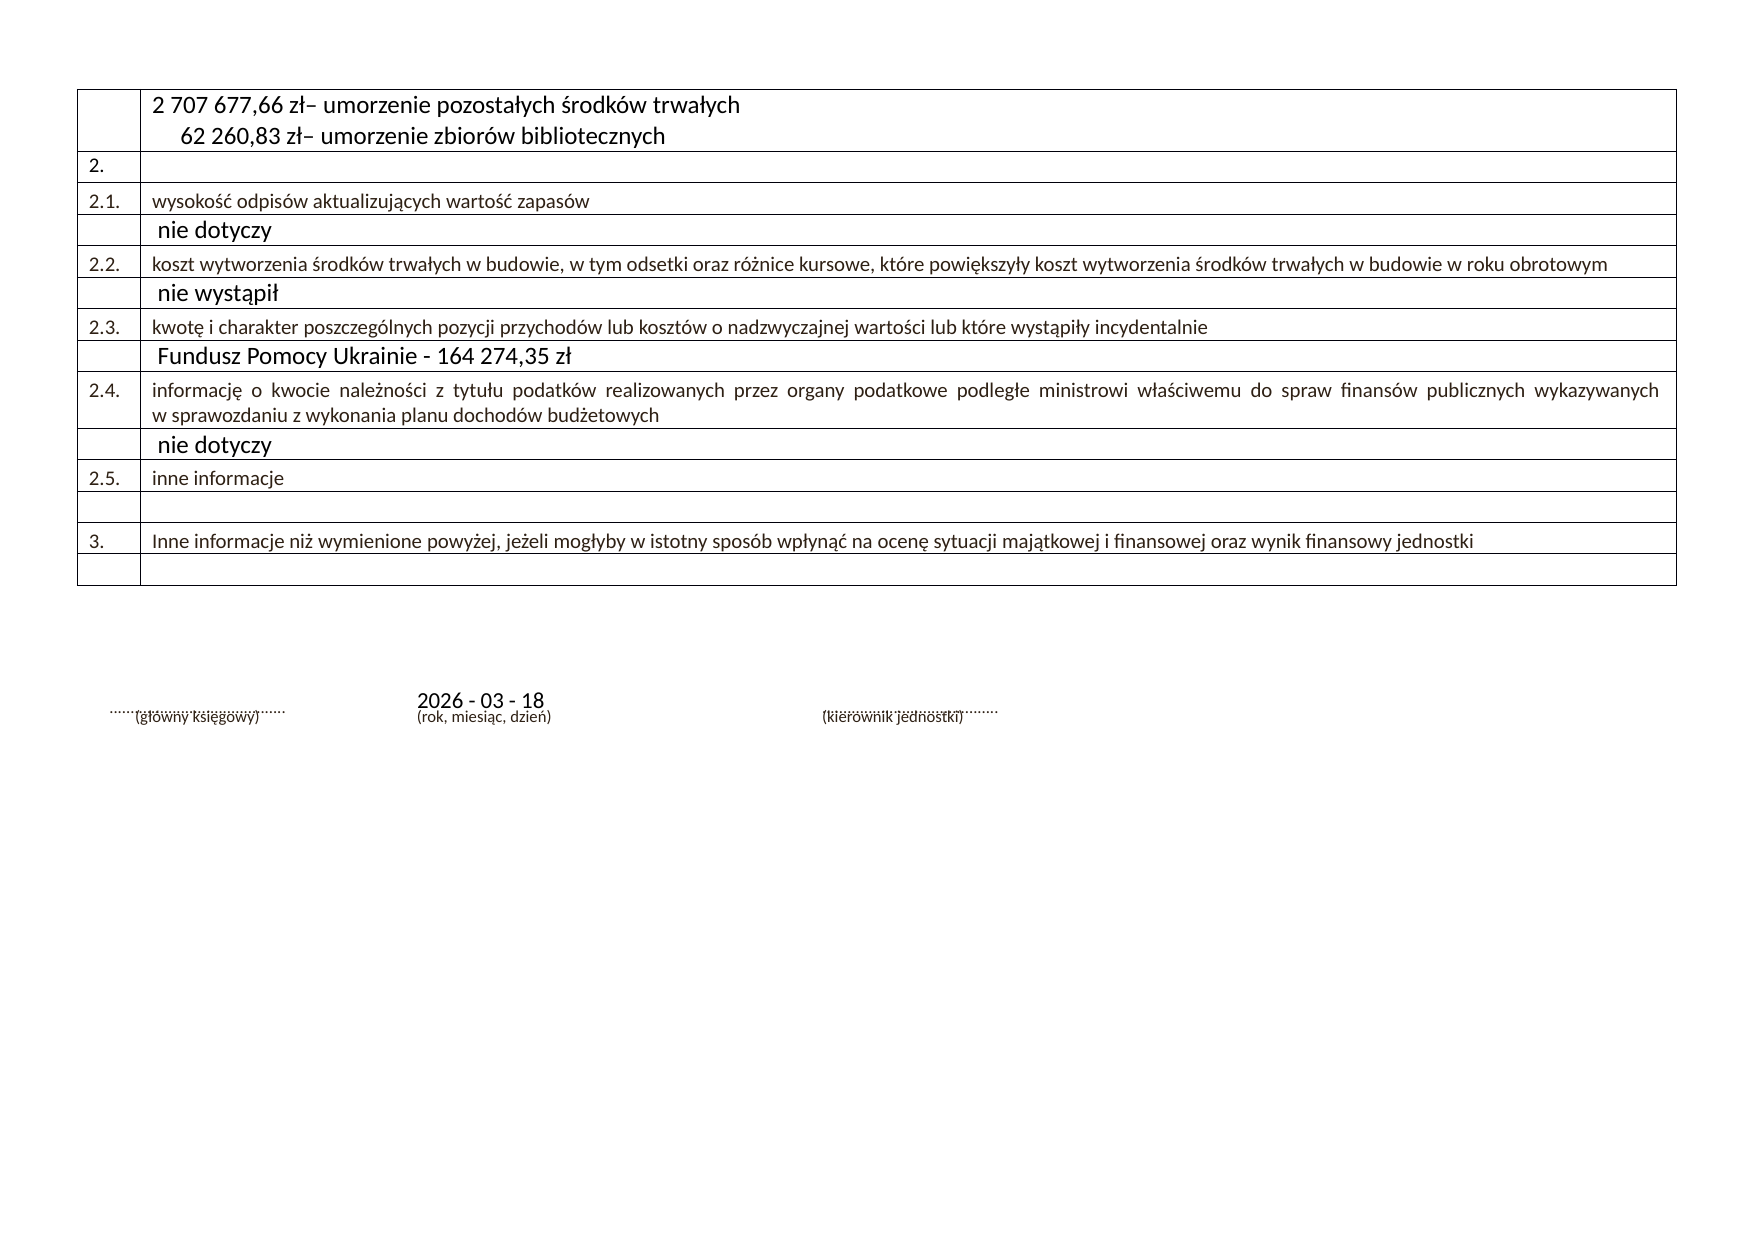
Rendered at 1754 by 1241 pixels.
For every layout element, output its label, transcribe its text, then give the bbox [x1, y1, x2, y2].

table_cell [78, 215, 140, 245]
table_cell [78, 554, 140, 585]
table_cell nie wystąpił [141, 278, 1676, 308]
table_header .......................................... [822, 678, 1120, 707]
table_header [402, 678, 822, 909]
table_cell nie dotyczy [141, 429, 1676, 459]
table_cell nie dotyczy [141, 215, 1676, 245]
table_cell (rok, miesiąc, dzień) [580, 707, 822, 736]
table_cell wysokość odpisów aktualizujących wartość zapasów [141, 183, 1676, 214]
table_cell Inne informacje niż wymienione powyżej, jeżeli mogłyby w istotny sposób wpłynąć na ocenę sytuacji majątkowej i finansowej oraz wynik finansowy jednostki [141, 523, 1676, 553]
table_cell informację o kwocie należności z tytułu podatków realizowanych przez organy podatkowe podległe ministrowi właściwemu do spraw finansów publicznych wykazywanych w sprawozdaniu z wykonania planu dochodów budżetowych [141, 372, 1676, 428]
table_cell [141, 492, 1676, 522]
table_cell 2.5. [78, 460, 140, 491]
table_cell 2 707 677,66 zł– umorzenie pozostałych środków trwałych 62 260,83 zł– umorzenie zbiorów bibliotecznych [141, 90, 1676, 151]
table_cell inne informacje [141, 460, 1676, 491]
table_cell 2.1. [78, 183, 140, 214]
table_cell [78, 492, 140, 522]
table_cell 2.4. [78, 372, 140, 428]
table_cell 3. [78, 523, 140, 553]
table_cell (główny księgowy) [105, 707, 402, 736]
table_cell [78, 90, 140, 151]
table_cell kwotę i charakter poszczególnych pozycji przychodów lub kosztów o nadzwyczajnej wartości lub które wystąpiły incydentalnie [141, 309, 1676, 339]
table_cell 2.2. [78, 246, 140, 277]
table_cell [78, 278, 140, 308]
table_cell 2.3. [78, 309, 140, 339]
table_cell [78, 341, 140, 371]
table_cell Fundusz Pomocy Ukrainie - 164 274,35 zł [141, 341, 1676, 371]
table_cell (kierownik jednostki) [822, 707, 1120, 736]
table_cell [141, 152, 1676, 182]
table_cell [141, 554, 1676, 585]
table_cell koszt wytworzenia środków trwałych w budowie, w tym odsetki oraz różnice kursowe, które powiększyły koszt wytworzenia środków trwałych w budowie w roku obrotowym [141, 246, 1676, 277]
table_cell [78, 429, 140, 459]
table_header .......................................... [105, 678, 417, 707]
table_cell 2. [78, 152, 140, 182]
